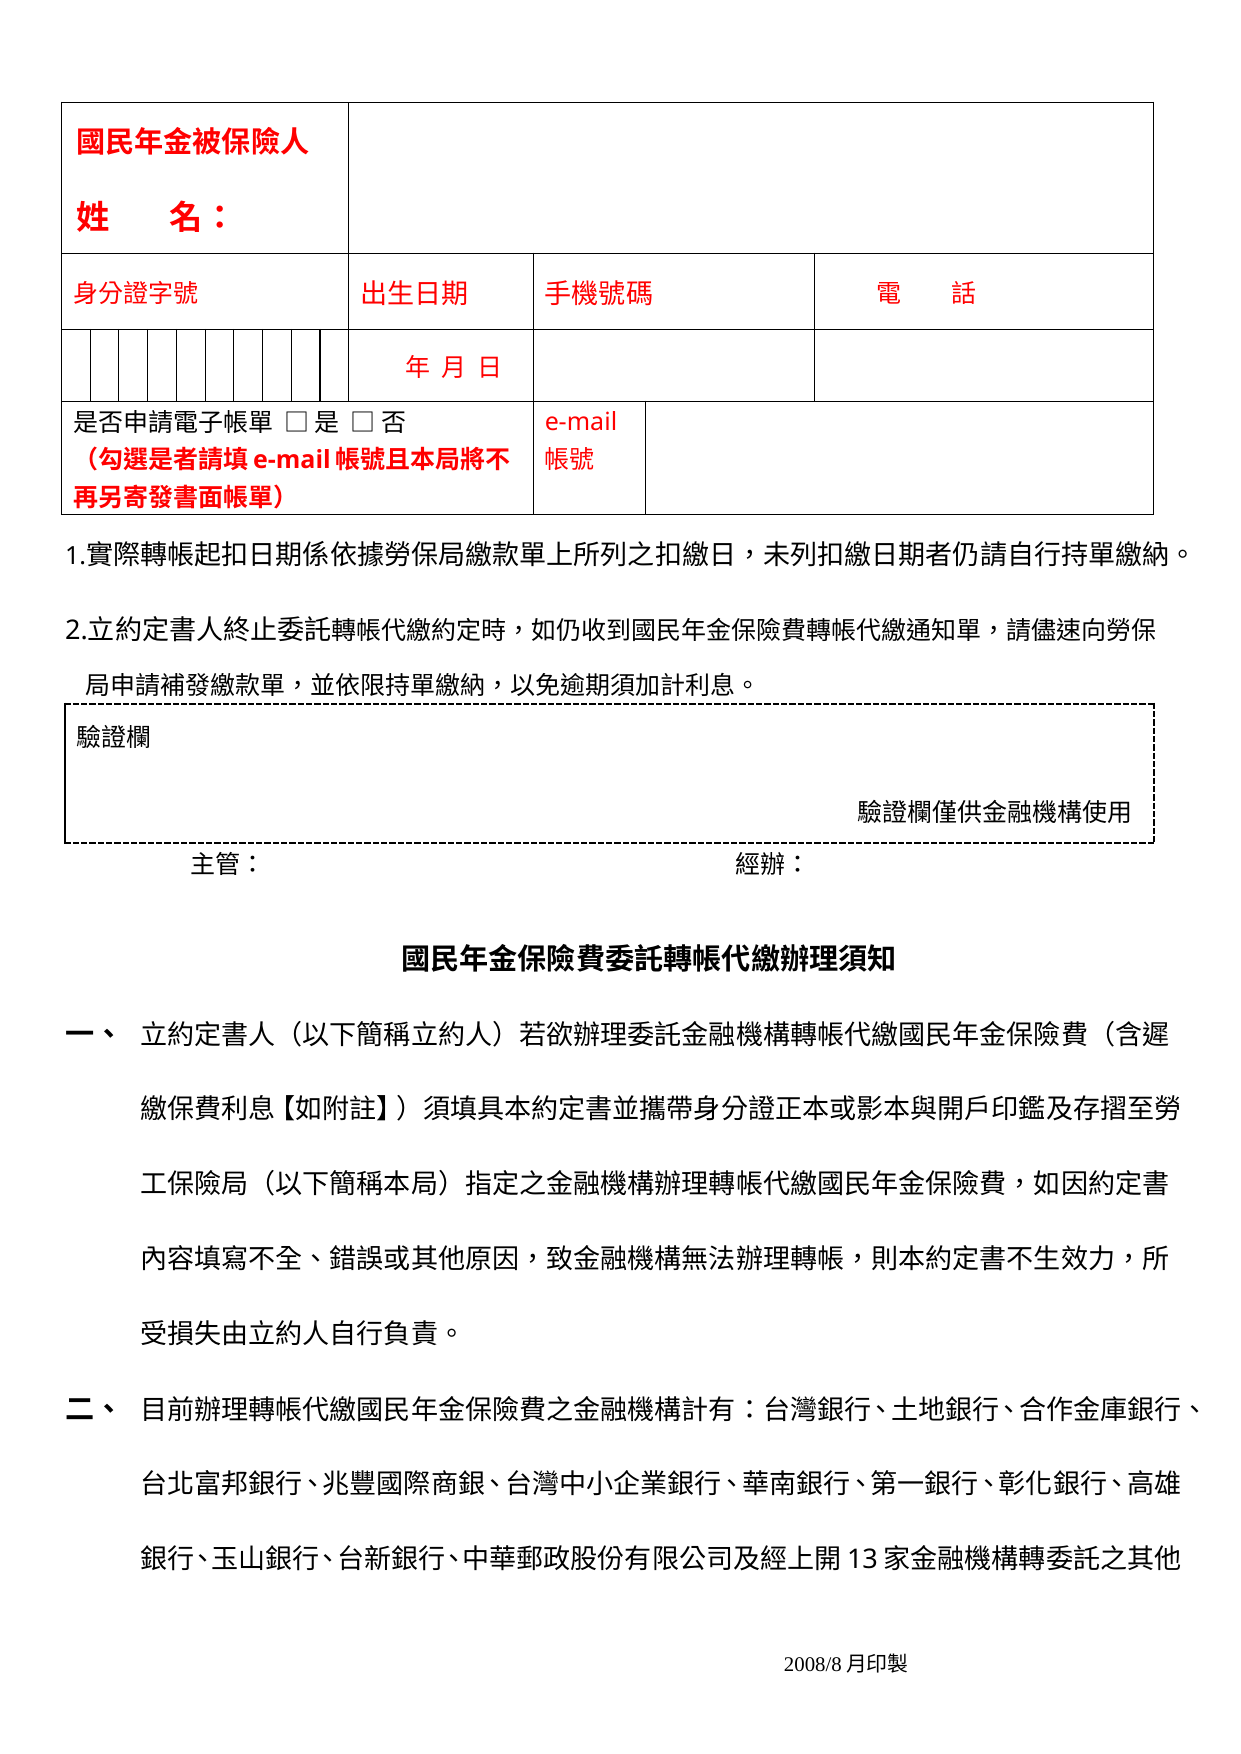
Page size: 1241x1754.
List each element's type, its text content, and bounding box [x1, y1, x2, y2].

table_cell [815, 330, 1153, 401]
table_cell [292, 330, 319, 401]
table_cell [534, 330, 814, 401]
table_header [349, 103, 1153, 253]
table_cell [234, 330, 262, 401]
table_cell [119, 330, 147, 401]
table_cell [91, 330, 118, 401]
table_header 國民年金被保險人 姓 名： [62, 103, 348, 253]
list 立約定書人（以下簡稱立約人）若欲辦理委託金融機構轉帳代繳國民年金保險費（含遲繳保費利息【如附註】）須填具本約定書並攜帶身分證正本或影本與開戶印鑑及存摺至勞工保險局（以下簡稱本局）指定之金融機構辦理轉帳代繳國民年金保險費，如因約定書內容填寫不全、錯誤或其他原因，致金融機構無法辦理轉帳，則本約定書不生效力，所受損失由立約人自行負責。 [65, 994, 1181, 1369]
table_cell 出生日期 [349, 254, 533, 329]
table_cell [321, 330, 348, 401]
text 2.立約定書人終止委託轉帳代繳約定時，如仍收到國民年金保險費轉帳代繳通知單，請儘速向勞保局申請補發繳款單，並依限持單繳納，以免逾期須加計利息。 [65, 590, 1181, 703]
table_cell [177, 330, 205, 401]
table_cell [62, 330, 90, 401]
table_cell [206, 330, 233, 401]
list 目前辦理轉帳代繳國民年金保險費之金融機構計有：台灣銀行、土地銀行、合作金庫銀行、台北富邦銀行、兆豐國際商銀、台灣中小企業銀行、華南銀行、第一銀行、彰化銀行、高雄銀行、玉山銀行、台新銀行、中華郵政股份有限公司及經上開13家金融機構轉委託之其他銀行等。 [65, 1369, 1181, 1594]
table_cell 年 月 日 [349, 330, 533, 401]
table_cell [148, 330, 176, 401]
text 主管： 經辦： [65, 844, 1181, 882]
table_header 驗證欄 驗證欄僅供金融機構使用 [66, 703, 1153, 842]
table_cell 是否申請電子帳單 □ 是 □ 否 （勾選是者請填e-mail帳號且本局將不再另寄發書面帳單） [62, 402, 533, 514]
table_cell 電 話 [815, 254, 1153, 329]
table_cell [263, 330, 291, 401]
table_cell [646, 402, 1153, 514]
table_cell 身分證字號 [62, 254, 348, 329]
table_cell e-mail帳號 [534, 402, 645, 514]
text 1.實際轉帳起扣日期係依據勞保局繳款單上所列之扣繳日，未列扣繳日期者仍請自行持單繳納。 [27, 515, 1198, 590]
table_cell 手機號碼 [534, 254, 814, 329]
text 國民年金保險費委託轉帳代繳辦理須知 [65, 919, 1181, 994]
